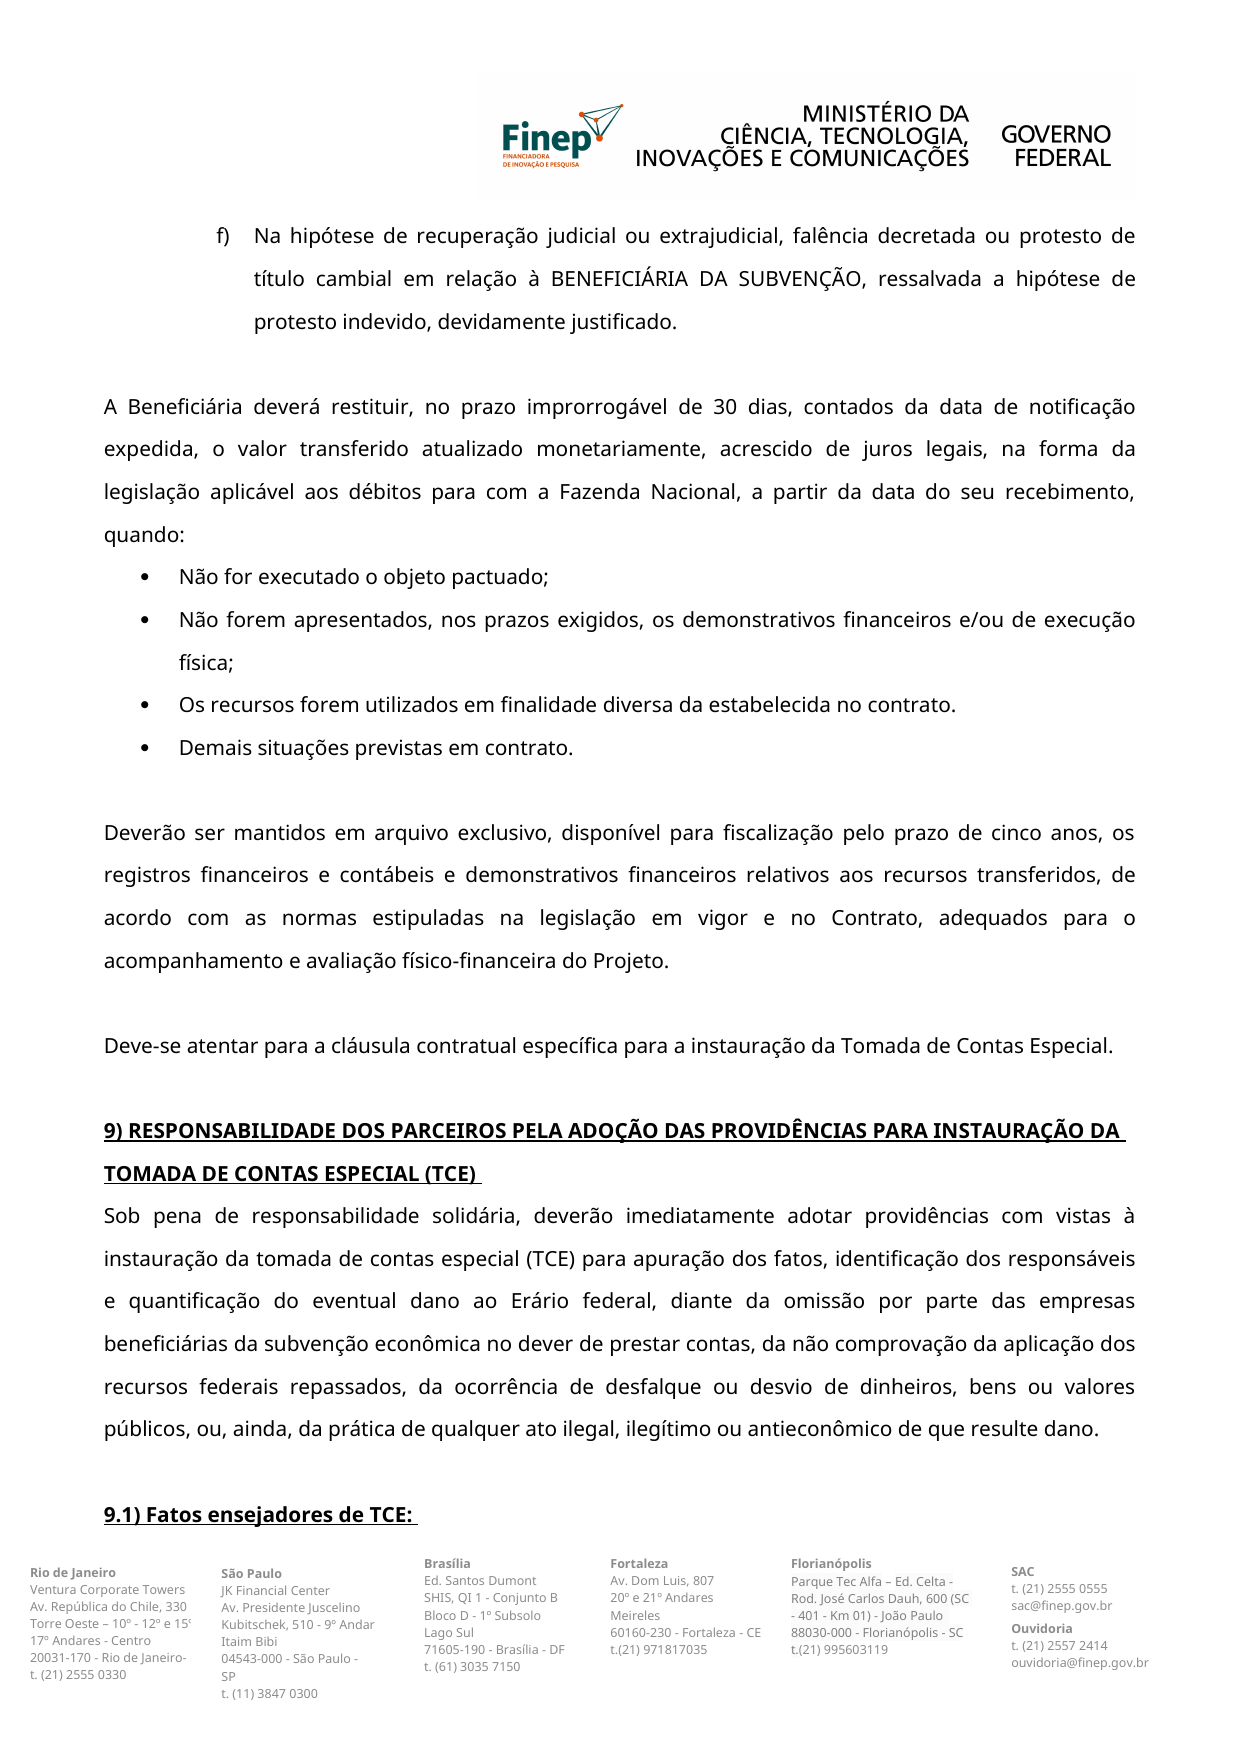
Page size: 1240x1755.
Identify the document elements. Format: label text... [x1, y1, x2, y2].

list Na hipótese de recuperação judicial ou extrajudicial, falência decretada ou protesto de título cambial em relação à BENEFICIÁRIA DA SUBVENÇÃO, ressalvada a hipótese de protesto indevido, devidamente justificado. [216, 222, 1137, 335]
list Demais situações previstas em contrato. [141, 733, 1137, 761]
list Não forem apresentados, nos prazos exigidos, os demonstrativos financeiros e/ou de execução física; [141, 605, 1137, 676]
text 9) RESPONSABILIDADE DOS PARCEIROS PELA ADOÇÃO DAS PROVIDÊNCIAS PARA INSTAURAÇÃO DA TOMADA DE CONTAS ESPECIAL (TCE) [103, 1116, 1137, 1187]
text A Beneficiária deverá restituir, no prazo improrrogável de 30 dias, contados da data de notificação expedida, o valor transferido atualizado monetariamente, acrescido de juros legais, na forma da legislação aplicável aos débitos para com a Fazenda Nacional, a partir da data do seu recebimento, quando: [103, 392, 1137, 548]
text Deverão ser mantidos em arquivo exclusivo, disponível para fiscalização pelo prazo de cinco anos, os registros financeiros e contábeis e demonstrativos financeiros relativos aos recursos transferidos, de acordo com as normas estipuladas na legislação em vigor e no Contrato, adequados para o acompanhamento e avaliação físico-financeira do Projeto. [103, 818, 1137, 974]
list Os recursos forem utilizados em finalidade diversa da estabelecida no contrato. [141, 690, 1137, 719]
text Deve-se atentar para a cláusula contratual específica para a instauração da Tomada de Contas Especial. [103, 1031, 1137, 1059]
text Sob pena de responsabilidade solidária, deverão imediatamente adotar providências com vistas à instauração da tomada de contas especial (TCE) para apuração dos fatos, identificação dos responsáveis e quantificação do eventual dano ao Erário federal, diante da omissão por parte das empresas beneficiárias da subvenção econômica no dever de prestar contas, da não comprovação da aplicação dos recursos federais repassados, da ocorrência de desfalque ou desvio de dinheiros, bens ou valores públicos, ou, ainda, da prática de qualquer ato ilegal, ilegítimo ou antieconômico de que resulte dano. [103, 1201, 1137, 1443]
list Não for executado o objeto pactuado; [141, 562, 1137, 591]
text 9.1) Fatos ensejadores de TCE: [103, 1500, 1137, 1528]
